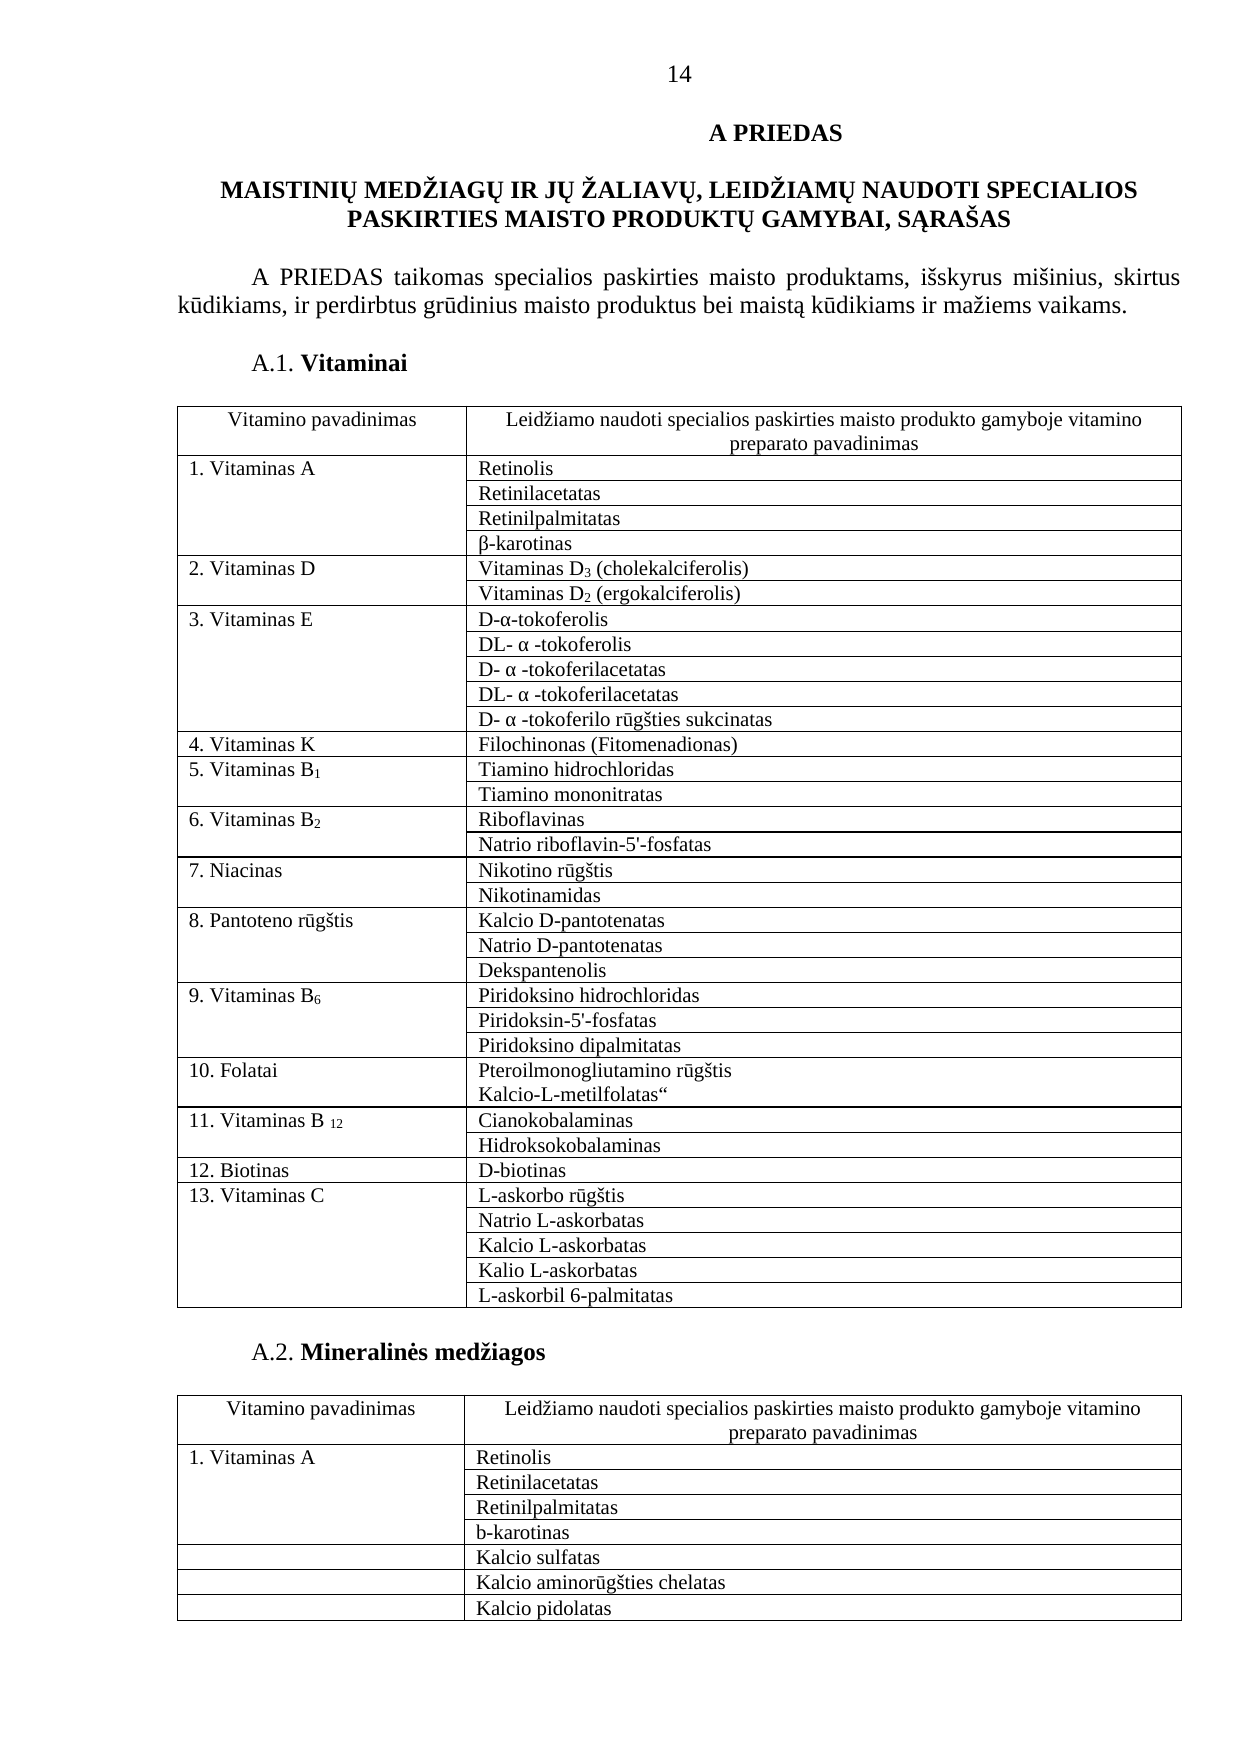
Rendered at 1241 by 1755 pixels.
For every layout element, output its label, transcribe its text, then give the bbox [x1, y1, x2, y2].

table_cell 1. Vitaminas A [178, 456, 466, 555]
table_cell D-biotinas [467, 1158, 1181, 1182]
table_cell 10. Folatai [178, 1058, 466, 1106]
table_cell Retinolis [467, 456, 1181, 480]
table_cell b-karotinas [465, 1520, 1181, 1544]
table_cell 13. Vitaminas C [178, 1183, 466, 1307]
table_cell 2. Vitaminas D [178, 556, 466, 605]
table_cell Nikotino rūgštis [467, 858, 1181, 882]
table_cell Kalcio aminorūgšties chelatas [465, 1570, 1181, 1594]
table_cell L-askorbo rūgštis [467, 1183, 1181, 1207]
table_cell 9. Vitaminas B6 [178, 983, 466, 1057]
table_cell Filochinonas (Fitomenadionas) [467, 732, 1181, 756]
table_cell 12. Biotinas [178, 1158, 466, 1182]
table_cell Hidroksokobalaminas [467, 1133, 1181, 1157]
text A.2. Mineralinės medžiagos [177, 1337, 1181, 1366]
table_cell Natrio riboflavin-5'-fosfatas [467, 833, 1181, 856]
table_cell [178, 1545, 464, 1569]
table_cell Kalcio sulfatas [465, 1545, 1181, 1569]
table_cell DL- α -tokoferilacetatas [467, 682, 1181, 706]
table_cell Tiamino mononitratas [467, 782, 1181, 806]
table_cell [178, 1570, 464, 1594]
table_cell Natrio D-pantotenatas [467, 933, 1181, 957]
table_cell Retinolis [465, 1445, 1181, 1469]
table_cell Retinilpalmitatas [467, 506, 1181, 530]
table_cell D-α-tokoferolis [467, 606, 1181, 631]
text A PRIEDAS [177, 118, 1181, 147]
table_header Leidžiamo naudoti specialios paskirties maisto produkto gamyboje vitamino preparato pavadinimas [467, 407, 1181, 455]
table_cell Piridoksino dipalmitatas [467, 1033, 1181, 1057]
text A.1. Vitaminai [177, 348, 1181, 377]
table_cell 7. Niacinas [178, 858, 466, 907]
table_cell Kalcio L-askorbatas [467, 1233, 1181, 1257]
table_cell Piridoksino hidrochloridas [467, 983, 1181, 1007]
table_cell Nikotinamidas [467, 883, 1181, 907]
table_cell [178, 1595, 464, 1619]
table_cell Vitaminas D2 (ergokalciferolis) [467, 581, 1181, 605]
table_cell Kalcio D-pantotenatas [467, 908, 1181, 932]
table_cell Dekspantenolis [467, 958, 1181, 982]
table_cell Retinilacetatas [465, 1470, 1181, 1494]
table_cell D- α -tokoferilo rūgšties sukcinatas [467, 707, 1181, 731]
table_cell 6. Vitaminas B2 [178, 807, 466, 856]
table_cell β-karotinas [467, 531, 1181, 555]
table_cell Kalio L-askorbatas [467, 1258, 1181, 1282]
table_cell D- α -tokoferilacetatas [467, 657, 1181, 681]
table_cell 11. Vitaminas B 12 [178, 1108, 466, 1157]
table_header Vitamino pavadinimas [178, 407, 466, 455]
table_cell 1. Vitaminas A [178, 1445, 464, 1544]
table_cell 4. Vitaminas K [178, 732, 466, 756]
table_cell Kalcio pidolatas [465, 1595, 1181, 1619]
text MAISTINIŲ MEDŽIAGŲ IR JŲ ŽALIAVŲ, LEIDŽIAMŲ NAUDOTI SPECIALIOS PASKIRTIES MAISTO PRODUKTŲ GAMYBAI, SĄRAŠAS [177, 176, 1181, 233]
table_cell 8. Pantoteno rūgštis [178, 908, 466, 982]
table_cell 3. Vitaminas E [178, 606, 466, 731]
table_header Leidžiamo naudoti specialios paskirties maisto produkto gamyboje vitamino preparato pavadinimas [465, 1396, 1181, 1444]
table_cell Retinilpalmitatas [465, 1495, 1181, 1519]
table_cell Riboflavinas [467, 807, 1181, 831]
table_cell Tiamino hidrochloridas [467, 757, 1181, 781]
table_cell L-askorbil 6-palmitatas [467, 1283, 1181, 1307]
table_cell Vitaminas D3 (cholekalciferolis) [467, 556, 1181, 580]
table_cell DL- α -tokoferolis [467, 632, 1181, 656]
text A PRIEDAS taikomas specialios paskirties maisto produktams, išskyrus mišinius, skirtus kūdikiams, ir perdirbtus grūdinius maisto produktus bei maistą kūdikiams ir mažiems vaikams. [177, 262, 1181, 319]
table_cell Retinilacetatas [467, 481, 1181, 505]
table_header Vitamino pavadinimas [178, 1396, 464, 1444]
table_cell Pteroilmonogliutamino rūgštis Kalcio-L-metilfolatas“ [467, 1058, 1181, 1106]
table_cell 5. Vitaminas B1 [178, 757, 466, 806]
table_cell Cianokobalaminas [467, 1108, 1181, 1132]
table_cell Piridoksin-5'-fosfatas [467, 1008, 1181, 1032]
table_cell Natrio L-askorbatas [467, 1208, 1181, 1232]
